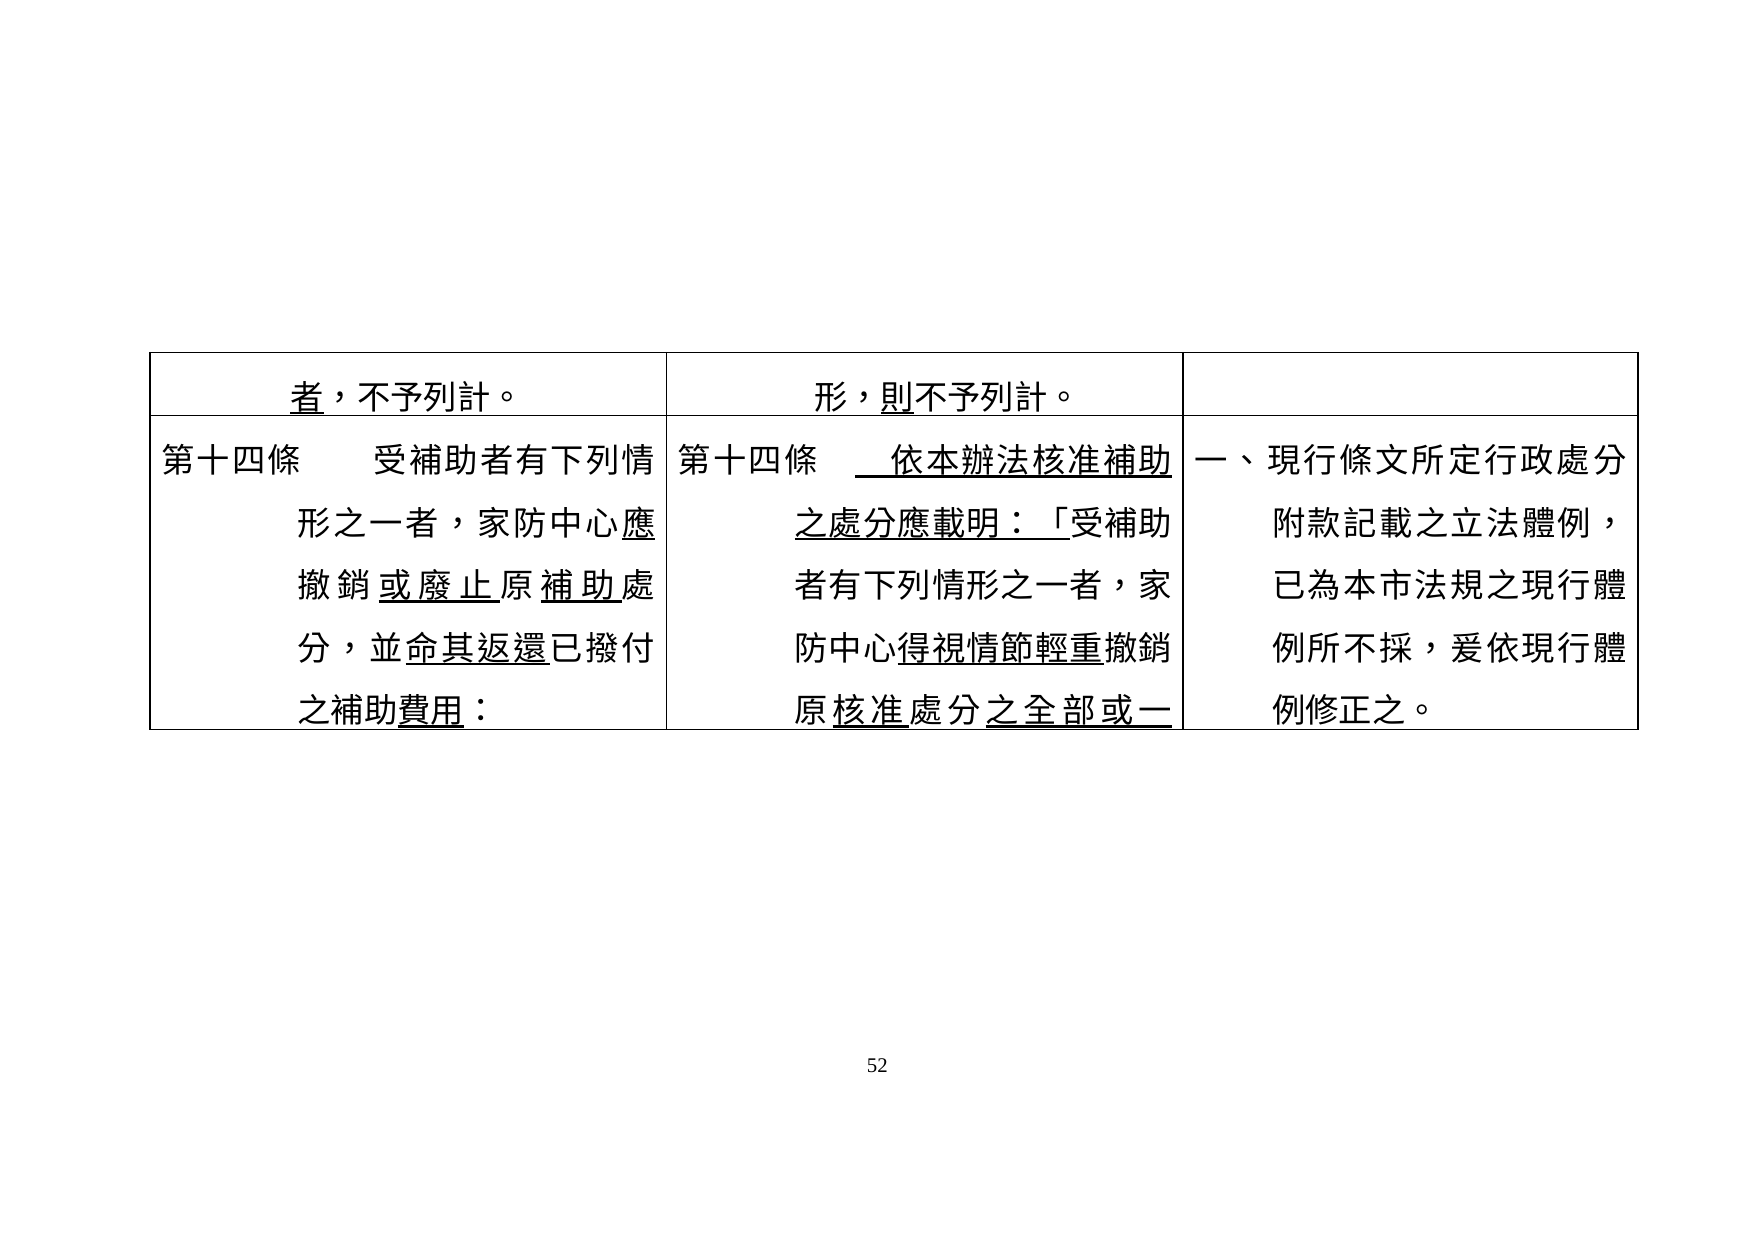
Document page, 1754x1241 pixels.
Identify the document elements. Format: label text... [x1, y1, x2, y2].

table_cell 第十四條 依本辦法核准補助之處分應載明：「受補助者有下列情形之一者，家防中心得視情節輕重撤銷原核准處分之全部或一 [667, 416, 1182, 729]
table_cell 形，則不予列計。 [667, 353, 1182, 415]
table_cell 第十四條 受補助者有下列情形之一者，家防中心應撤銷或廢止原補助處分，並命其返還已撥付之補助費用： [151, 416, 666, 729]
table_cell 一、現行條文所定行政處分附款記載之立法體例，已為本市法規之現行體例所不採，爰依現行體例修正之。 [1184, 416, 1637, 729]
table_cell 者，不予列計。 [151, 353, 666, 415]
table_cell [1184, 353, 1637, 415]
